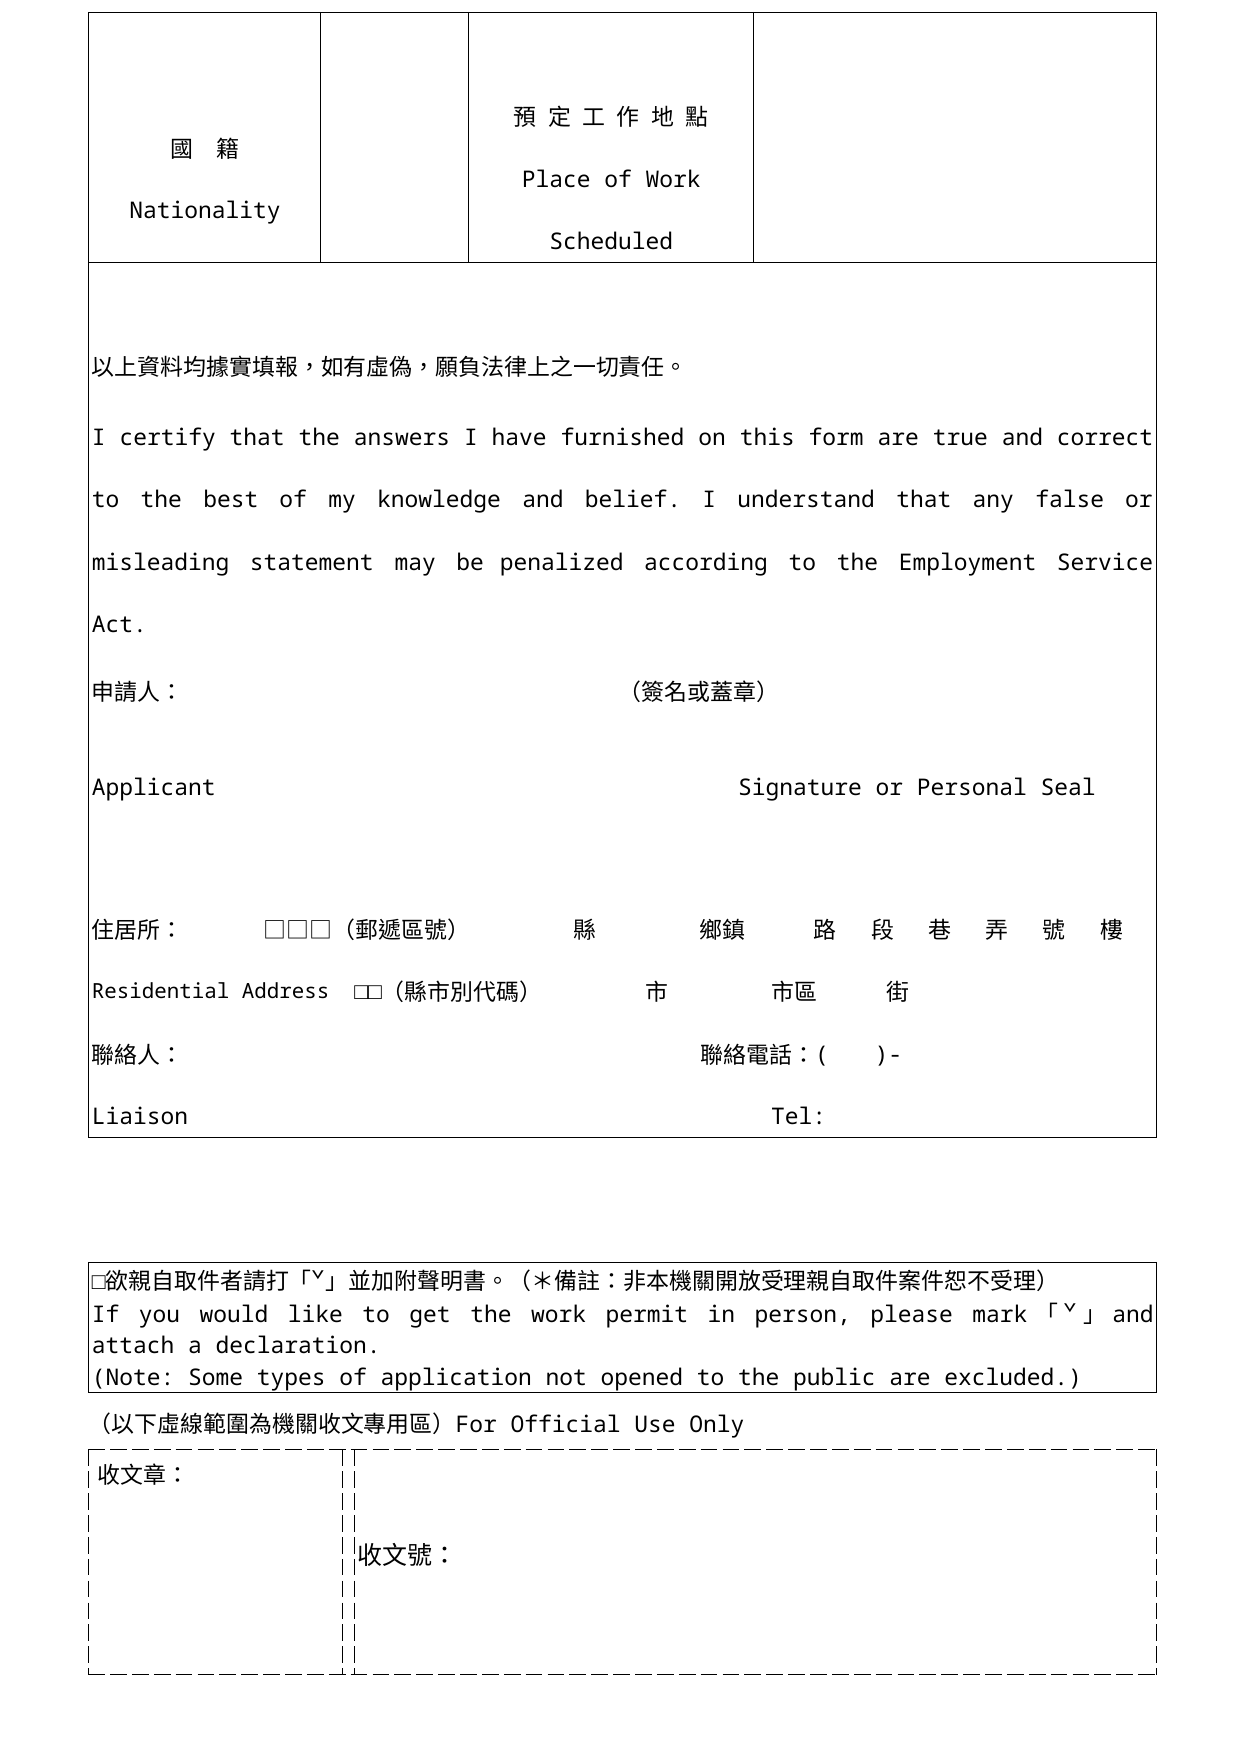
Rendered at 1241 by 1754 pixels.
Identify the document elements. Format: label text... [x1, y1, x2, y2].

table_cell 國 籍 Nationality [89, 13, 320, 262]
table_header 收文章： [89, 1449, 343, 1674]
table_header 收文號： [354, 1449, 1156, 1674]
table_cell 以上資料均據實填報，如有虛偽，願負法律上之一切責任。 I certify that the answers I have furnished on this form are true and correct to the best of my knowledge and belief. I understand that any false or misleading statement may be penalized according to the Employment Service Act. 申請人： （簽名或蓋章） Applicant Signature or Personal Seal 住居所： □□□（郵遞區號） 縣 鄉鎮 路 段 巷 弄 號 樓 Residential Address □□（縣市別代碼） 市 市區 街 聯絡人： 聯絡電話：( )- Liaison Tel: [89, 263, 1156, 1137]
text （以下虛線範圍為機關收文專用區）For Official Use Only [89, 1406, 1152, 1439]
table_header □欲親自取件者請打「ˇ」並加附聲明書。（＊備註：非本機關開放受理親自取件案件恕不受理） If you would like to get the work permit in person, please mark「ˇ」and attach a declaration. (Note: Some types of application not opened to the public are excluded.) [89, 1263, 1156, 1392]
table_cell 預 定 工 作 地 點 Place of Work Scheduled [469, 13, 753, 262]
table_header [343, 1449, 354, 1674]
table_cell [754, 13, 1156, 262]
table_cell [321, 13, 468, 262]
